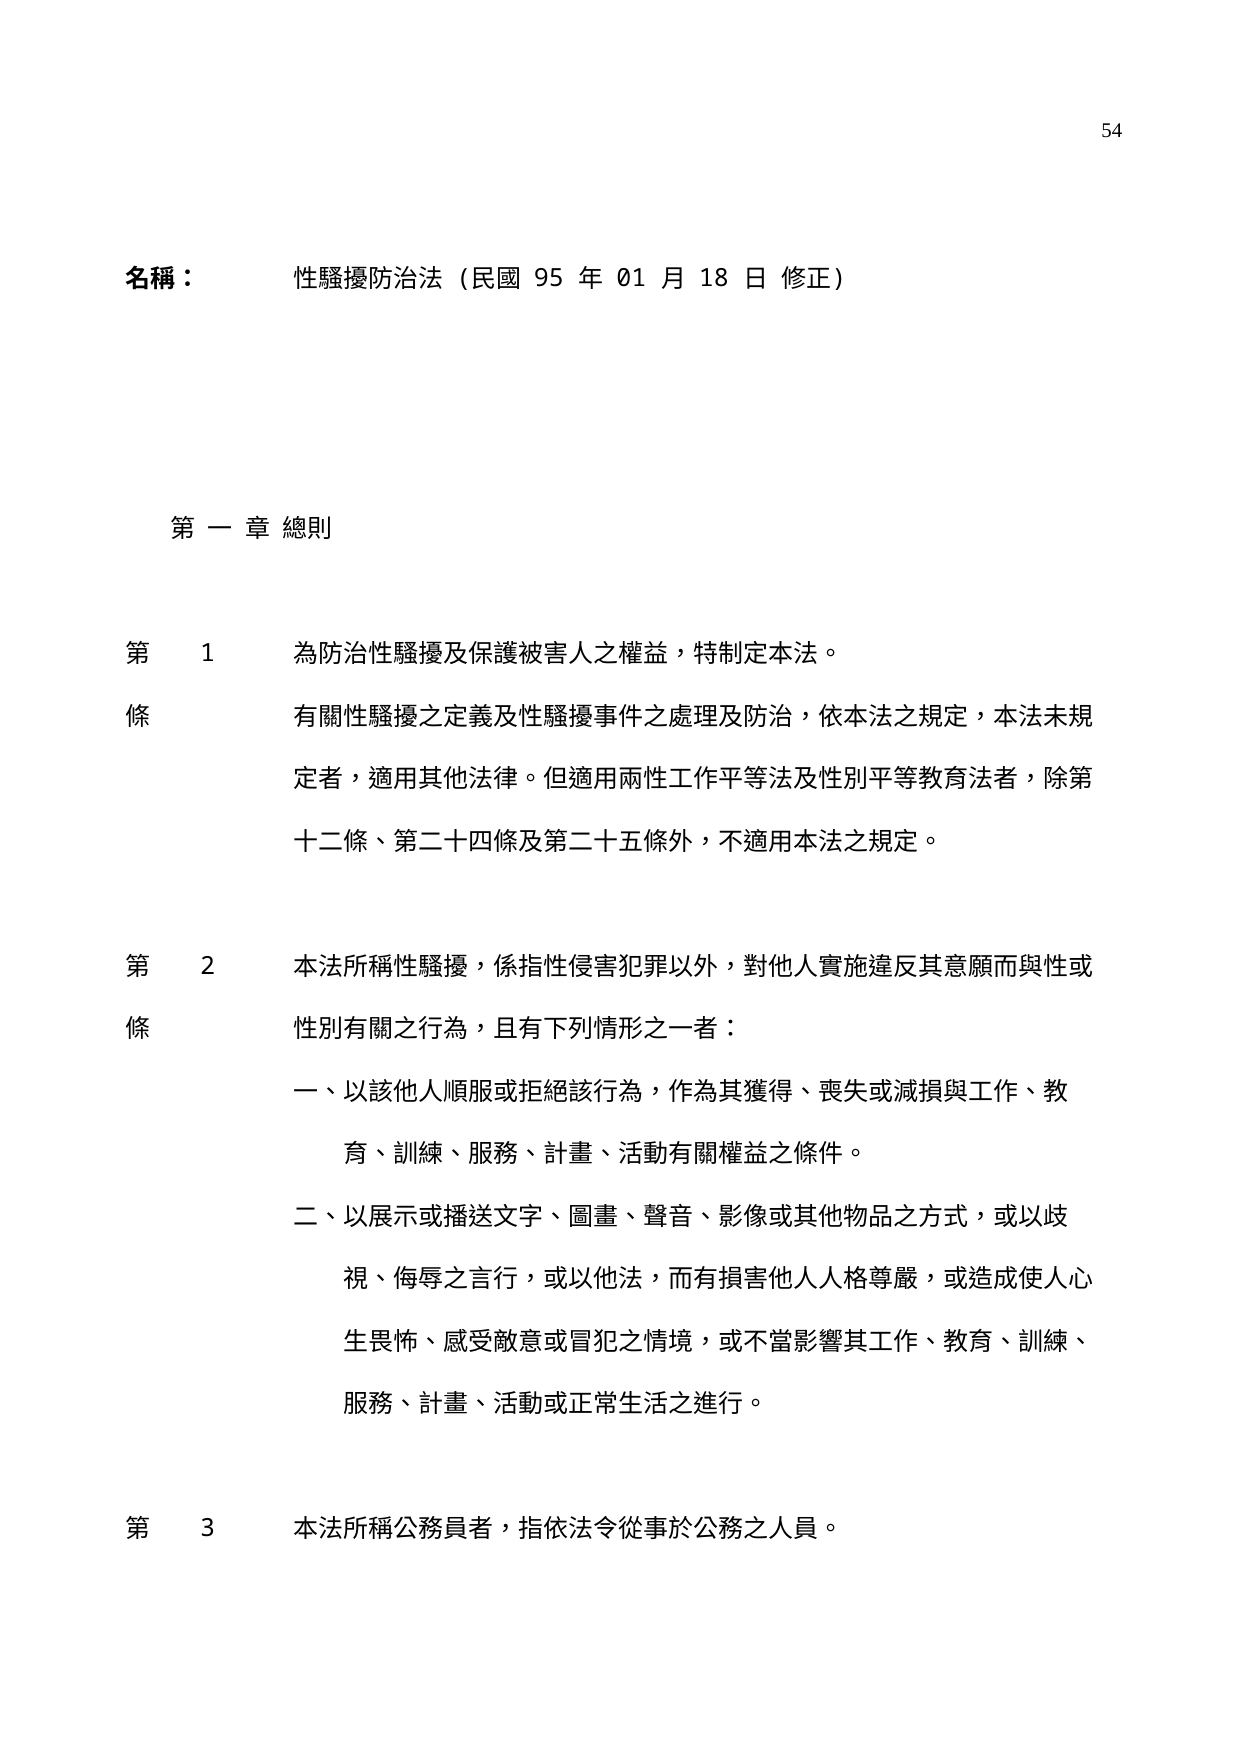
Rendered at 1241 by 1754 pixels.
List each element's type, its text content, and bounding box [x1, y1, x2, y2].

table_cell 第 2 條 [123, 862, 292, 1424]
table_header 名稱： [123, 173, 292, 299]
table_header 性騷擾防治法 (民國 95 年 01 月 18 日 修正) [292, 173, 1117, 299]
table_cell 第 3 [123, 1425, 292, 1549]
table_cell 本法所稱性騷擾，係指性侵害犯罪以外，對他人實施違反其意願而與性或性別有關之行為，且有下列情形之一者： 一、以該他人順服或拒絕該行為，作為其獲得、喪失或減損與工作、教育、訓練、服務、計畫、活動有關權益之條件。 二、以展示或播送文字、圖畫、聲音、影像或其他物品之方式，或以歧視、侮辱之言行，或以他法，而有損害他人人格尊嚴，或造成使人心生畏怖、感受敵意或冒犯之情境，或不當影響其工作、教育、訓練、服務、計畫、活動或正常生活之進行。 [292, 862, 1117, 1424]
table_cell [123, 300, 1117, 424]
table_cell 第 1 條 [123, 550, 292, 862]
table_cell 本法所稱公務員者，指依法令從事於公務之人員。 [292, 1425, 1117, 1549]
table_cell 第 一 章 總則 [123, 425, 1117, 549]
table_cell 為防治性騷擾及保護被害人之權益，特制定本法。 有關性騷擾之定義及性騷擾事件之處理及防治，依本法之規定，本法未規定者，適用其他法律。但適用兩性工作平等法及性別平等教育法者，除第十二條、第二十四條及第二十五條外，不適用本法之規定。 [292, 550, 1117, 862]
